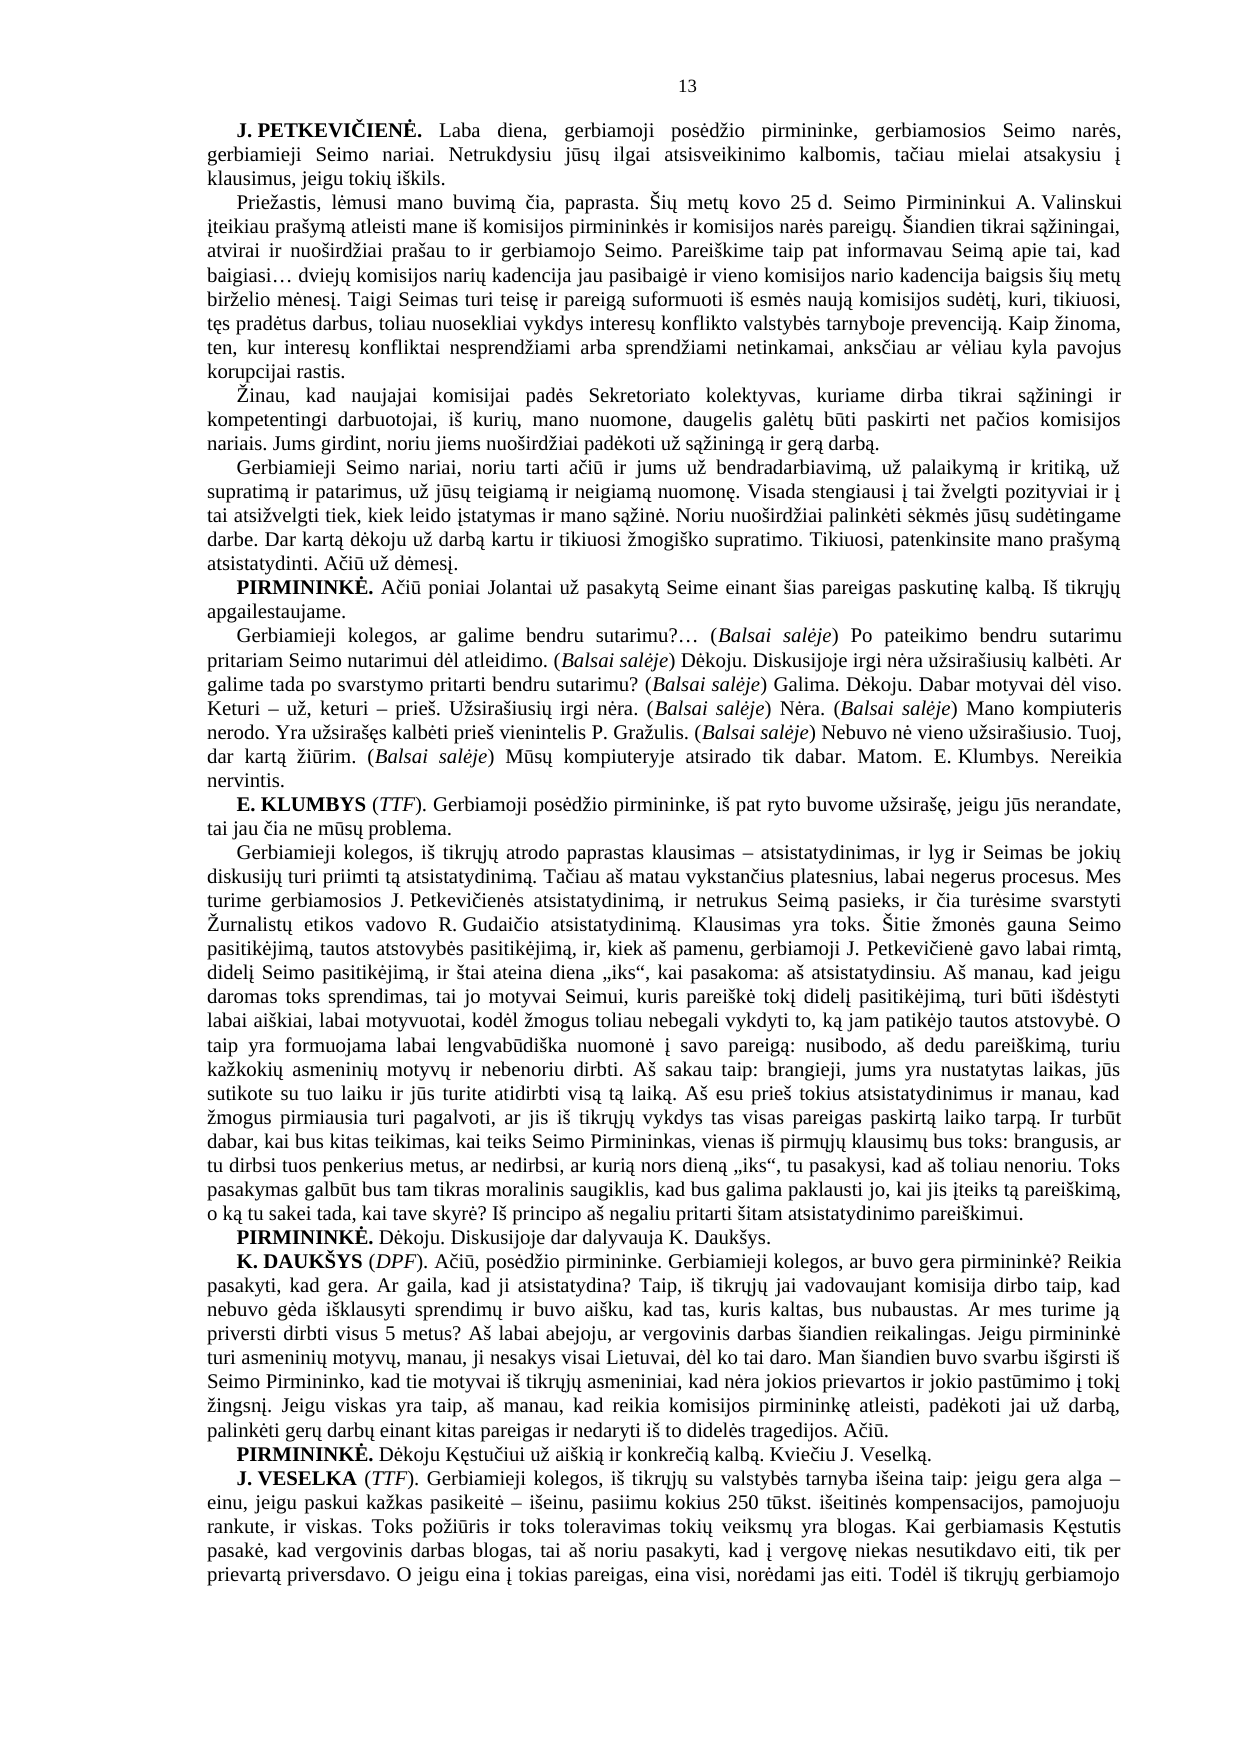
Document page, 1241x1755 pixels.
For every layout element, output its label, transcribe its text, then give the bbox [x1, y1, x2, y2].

text J. PETKEVIČIENĖ. Laba diena, gerbiamoji posėdžio pirmininke, gerbiamosios Seimo narės, gerbiamieji Seimo nariai. Netrukdysiu jūsų ilgai atsisveikinimo kalbomis, tačiau mielai atsakysiu į klausimus, jeigu tokių iškils. [207, 118, 1122, 190]
text Priežastis, lėmusi mano buvimą čia, paprasta. Šių metų kovo 25 d. Seimo Pirmininkui A. Valinskui įteikiau prašymą atleisti mane iš komisijos pirmininkės ir komisijos narės pareigų. Šiandien tikrai sąžiningai, atvirai ir nuoširdžiai prašau to ir gerbiamojo Seimo. Pareiškime taip pat informavau Seimą apie tai, kad baigiasi… dviejų komisijos narių kadencija jau pasibaigė ir vieno komisijos nario kadencija baigsis šių metų birželio mėnesį. Taigi Seimas turi teisę ir pareigą suformuoti iš esmės naują komisijos sudėtį, kuri, tikiuosi, tęs pradėtus darbus, toliau nuosekliai vykdys interesų konflikto valstybės tarnyboje prevenciją. Kaip žinoma, ten, kur interesų konfliktai nesprendžiami arba sprendžiami netinkamai, anksčiau ar vėliau kyla pavojus korupcijai rastis. [207, 190, 1122, 383]
text Gerbiamieji Seimo nariai, noriu tarti ačiū ir jums už bendradarbiavimą, už palaikymą ir kritiką, už supratimą ir patarimus, už jūsų teigiamą ir neigiamą nuomonę. Visada stengiausi į tai žvelgti pozityviai ir į tai atsižvelgti tiek, kiek leido įstatymas ir mano sąžinė. Noriu nuoširdžiai palinkėti sėkmės jūsų sudėtingame darbe. Dar kartą dėkoju už darbą kartu ir tikiuosi žmogiško supratimo. Tikiuosi, patenkinsite mano prašymą atsistatydinti. Ačiū už dėmesį. [207, 455, 1122, 575]
text Gerbiamieji kolegos, iš tikrųjų atrodo paprastas klausimas – atsistatydinimas, ir lyg ir Seimas be jokių diskusijų turi priimti tą atsistatydinimą. Tačiau aš matau vykstančius platesnius, labai negerus procesus. Mes turime gerbiamosios J. Petkevičienės atsistatydinimą, ir netrukus Seimą pasieks, ir čia turėsime svarstyti Žurnalistų etikos vadovo R. Gudaičio atsistatydinimą. Klausimas yra toks. Šitie žmonės gauna Seimo pasitikėjimą, tautos atstovybės pasitikėjimą, ir, kiek aš pamenu, gerbiamoji J. Petkevičienė gavo labai rimtą, didelį Seimo pasitikėjimą, ir štai ateina diena „iks“, kai pasakoma: aš atsistatydinsiu. Aš manau, kad jeigu daromas toks sprendimas, tai jo motyvai Seimui, kuris pareiškė tokį didelį pasitikėjimą, turi būti išdėstyti labai aiškiai, labai motyvuotai, kodėl žmogus toliau nebegali vykdyti to, ką jam patikėjo tautos atstovybė. O taip yra formuojama labai lengvabūdiška nuomonė į savo pareigą: nusibodo, aš dedu pareiškimą, turiu kažkokių asmeninių motyvų ir nebenoriu dirbti. Aš sakau taip: brangieji, jums yra nustatytas laikas, jūs sutikote su tuo laiku ir jūs turite atidirbti visą tą laiką. Aš esu prieš tokius atsistatydinimus ir manau, kad žmogus pirmiausia turi pagalvoti, ar jis iš tikrųjų vykdys tas visas pareigas paskirtą laiko tarpą. Ir turbūt dabar, kai bus kitas teikimas, kai teiks Seimo Pirmininkas, vienas iš pirmųjų klausimų bus toks: brangusis, ar tu dirbsi tuos penkerius metus, ar nedirbsi, ar kurią nors dieną „iks“, tu pasakysi, kad aš toliau nenoriu. Toks pasakymas galbūt bus tam tikras moralinis saugiklis, kad bus galima paklausti jo, kai jis įteiks tą pareiškimą, o ką tu sakei tada, kai tave skyrė? Iš principo aš negaliu pritarti šitam atsistatydinimo pareiškimui. [207, 840, 1122, 1225]
text J. VESELKA (TTF). Gerbiamieji kolegos, iš tikrųjų su valstybės tarnyba išeina taip: jeigu gera alga – einu, jeigu paskui kažkas pasikeitė – išeinu, pasiimu kokius 250 tūkst. išeitinės kompensacijos, pamojuoju rankute, ir viskas. Toks požiūris ir toks toleravimas tokių veiksmų yra blogas. Kai gerbiamasis Kęstutis pasakė, kad vergovinis darbas blogas, tai aš noriu pasakyti, kad į vergovę niekas nesutikdavo eiti, tik per prievartą priversdavo. O jeigu eina į tokias pareigas, eina visi, norėdami jas eiti. Todėl iš tikrųjų gerbiamojo [207, 1466, 1122, 1586]
text K. DAUKŠYS (DPF). Ačiū, posėdžio pirmininke. Gerbiamieji kolegos, ar buvo gera pirmininkė? Reikia pasakyti, kad gera. Ar gaila, kad ji atsistatydina? Taip, iš tikrųjų jai vadovaujant komisija dirbo taip, kad nebuvo gėda išklausyti sprendimų ir buvo aišku, kad tas, kuris kaltas, bus nubaustas. Ar mes turime ją priversti dirbti visus 5 metus? Aš labai abejoju, ar vergovinis darbas šiandien reikalingas. Jeigu pirmininkė turi asmeninių motyvų, manau, ji nesakys visai Lietuvai, dėl ko tai daro. Man šiandien buvo svarbu išgirsti iš Seimo Pirmininko, kad tie motyvai iš tikrųjų asmeniniai, kad nėra jokios prievartos ir jokio pastūmimo į tokį žingsnį. Jeigu viskas yra taip, aš manau, kad reikia komisijos pirmininkę atleisti, padėkoti jai už darbą, palinkėti gerų darbų einant kitas pareigas ir nedaryti iš to didelės tragedijos. Ačiū. [207, 1249, 1122, 1442]
text PIRMININKĖ. Ačiū poniai Jolantai už pasakytą Seime einant šias pareigas paskutinę kalbą. Iš tikrųjų apgailestaujame. [207, 575, 1122, 623]
text Gerbiamieji kolegos, ar galime bendru sutarimu?… (Balsai salėje) Po pateikimo bendru sutarimu pritariam Seimo nutarimui dėl atleidimo. (Balsai salėje) Dėkoju. Diskusijoje irgi nėra užsirašiusių kalbėti. Ar galime tada po svarstymo pritarti bendru sutarimu? (Balsai salėje) Galima. Dėkoju. Dabar motyvai dėl viso. Keturi – už, keturi – prieš. Užsirašiusių irgi nėra. (Balsai salėje) Nėra. (Balsai salėje) Mano kompiuteris nerodo. Yra užsirašęs kalbėti prieš vienintelis P. Gražulis. (Balsai salėje) Nebuvo nė vieno užsirašiusio. Tuoj, dar kartą žiūrim. (Balsai salėje) Mūsų kompiuteryje atsirado tik dabar. Matom. E. Klumbys. Nereikia nervintis. [207, 623, 1122, 792]
text E. KLUMBYS (TTF). Gerbiamoji posėdžio pirmininke, iš pat ryto buvome užsirašę, jeigu jūs nerandate, tai jau čia ne mūsų problema. [207, 792, 1122, 840]
text PIRMININKĖ. Dėkoju. Diskusijoje dar dalyvauja K. Daukšys. [207, 1225, 1122, 1249]
text PIRMININKĖ. Dėkoju Kęstučiui už aiškią ir konkrečią kalbą. Kviečiu J. Veselką. [207, 1442, 1122, 1466]
text Žinau, kad naujajai komisijai padės Sekretoriato kolektyvas, kuriame dirba tikrai sąžiningi ir kompetentingi darbuotojai, iš kurių, mano nuomone, daugelis galėtų būti paskirti net pačios komisijos nariais. Jums girdint, noriu jiems nuoširdžiai padėkoti už sąžiningą ir gerą darbą. [207, 383, 1122, 455]
